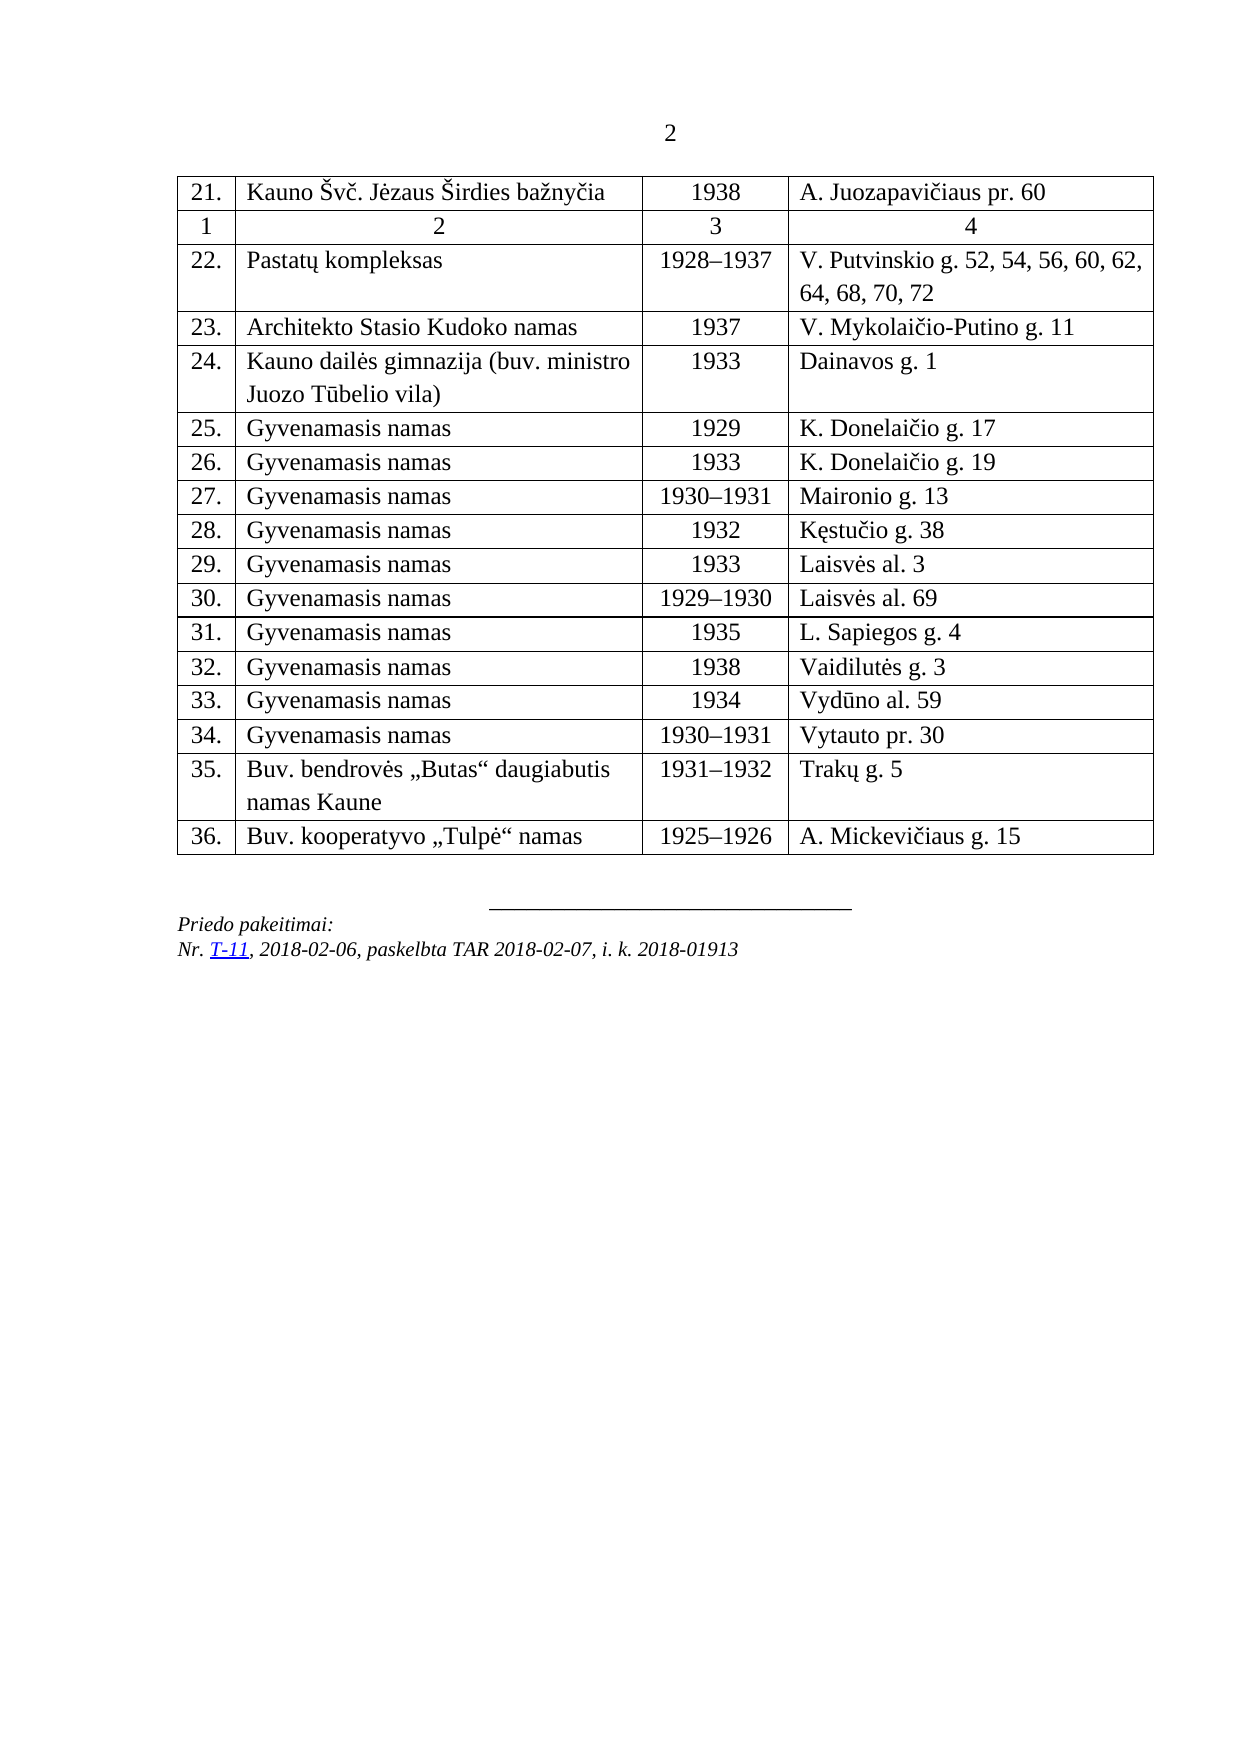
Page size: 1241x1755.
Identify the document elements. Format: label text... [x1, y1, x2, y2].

table_cell 34. [178, 720, 235, 753]
table_cell Kauno Švč. Jėzaus Širdies bažnyčia [236, 177, 642, 210]
table_cell 30. [178, 584, 235, 616]
table_cell 4 [789, 211, 1153, 244]
table_cell 1930–1931 [643, 720, 788, 753]
table_cell 1933 [643, 549, 788, 582]
table_cell K. Donelaičio g. 19 [789, 447, 1153, 480]
table_cell 28. [178, 515, 235, 548]
table_cell 1935 [643, 618, 788, 651]
table_cell Gyvenamasis namas [236, 618, 642, 651]
table_cell A. Mickevičiaus g. 15 [789, 821, 1153, 854]
table_cell Vydūno al. 59 [789, 686, 1153, 719]
table_cell 23. [178, 312, 235, 345]
table_cell 1932 [643, 515, 788, 548]
table_cell 33. [178, 686, 235, 719]
table_cell 21. [178, 177, 235, 210]
table_cell 1934 [643, 686, 788, 719]
table_cell 36. [178, 821, 235, 854]
table_cell 1938 [643, 177, 788, 210]
table_cell 25. [178, 413, 235, 446]
table_cell 1938 [643, 652, 788, 684]
table_cell 26. [178, 447, 235, 480]
table_cell 32. [178, 652, 235, 684]
table_cell Trakų g. 5 [789, 754, 1153, 820]
table_cell Gyvenamasis namas [236, 413, 642, 446]
table_cell Vytauto pr. 30 [789, 720, 1153, 753]
table_cell 1930–1931 [643, 481, 788, 514]
table_cell 31. [178, 618, 235, 651]
table_cell Gyvenamasis namas [236, 481, 642, 514]
table_cell Laisvės al. 3 [789, 549, 1153, 582]
table_cell Gyvenamasis namas [236, 686, 642, 719]
table_cell Vaidilutės g. 3 [789, 652, 1153, 684]
table_cell 2 [236, 211, 642, 244]
text Nr. T-11, 2018-02-06, paskelbta TAR 2018-02-07, i. k. 2018-01913 [177, 936, 1163, 961]
table_cell Buv. kooperatyvo „Tulpė“ namas [236, 821, 642, 854]
table_cell Architekto Stasio Kudoko namas [236, 312, 642, 345]
table_cell Gyvenamasis namas [236, 515, 642, 548]
table_cell K. Donelaičio g. 17 [789, 413, 1153, 446]
table_cell 1925–1926 [643, 821, 788, 854]
table_cell Kauno dailės gimnazija (buv. ministro Juozo Tūbelio vila) [236, 346, 642, 412]
table_cell Dainavos g. 1 [789, 346, 1153, 412]
table_cell Kęstučio g. 38 [789, 515, 1153, 548]
table_cell 1933 [643, 447, 788, 480]
table_cell V. Mykolaičio-Putino g. 11 [789, 312, 1153, 345]
table_cell Gyvenamasis namas [236, 447, 642, 480]
table_cell 27. [178, 481, 235, 514]
table_cell V. Putvinskio g. 52, 54, 56, 60, 62, 64, 68, 70, 72 [789, 245, 1153, 311]
table_cell Buv. bendrovės „Butas“ daugiabutis namas Kaune [236, 754, 642, 820]
table_cell 35. [178, 754, 235, 820]
table_cell Gyvenamasis namas [236, 584, 642, 616]
table_cell 3 [643, 211, 788, 244]
table_cell 1933 [643, 346, 788, 412]
table_cell Laisvės al. 69 [789, 584, 1153, 616]
table_cell L. Sapiegos g. 4 [789, 618, 1153, 651]
text _____________________________ [177, 884, 1163, 912]
table_cell Pastatų kompleksas [236, 245, 642, 311]
table_cell Gyvenamasis namas [236, 720, 642, 753]
text Priedo pakeitimai: [177, 912, 1163, 936]
table_cell 29. [178, 549, 235, 582]
table_cell 1929 [643, 413, 788, 446]
table_cell A. Juozapavičiaus pr. 60 [789, 177, 1153, 210]
table_cell Gyvenamasis namas [236, 652, 642, 684]
table_cell Maironio g. 13 [789, 481, 1153, 514]
table_cell 22. [178, 245, 235, 311]
table_cell 1 [178, 211, 235, 244]
table_cell 1929–1930 [643, 584, 788, 616]
table_cell Gyvenamasis namas [236, 549, 642, 582]
table_cell 24. [178, 346, 235, 412]
table_cell 1937 [643, 312, 788, 345]
table_cell 1928–1937 [643, 245, 788, 311]
table_cell 1931–1932 [643, 754, 788, 820]
